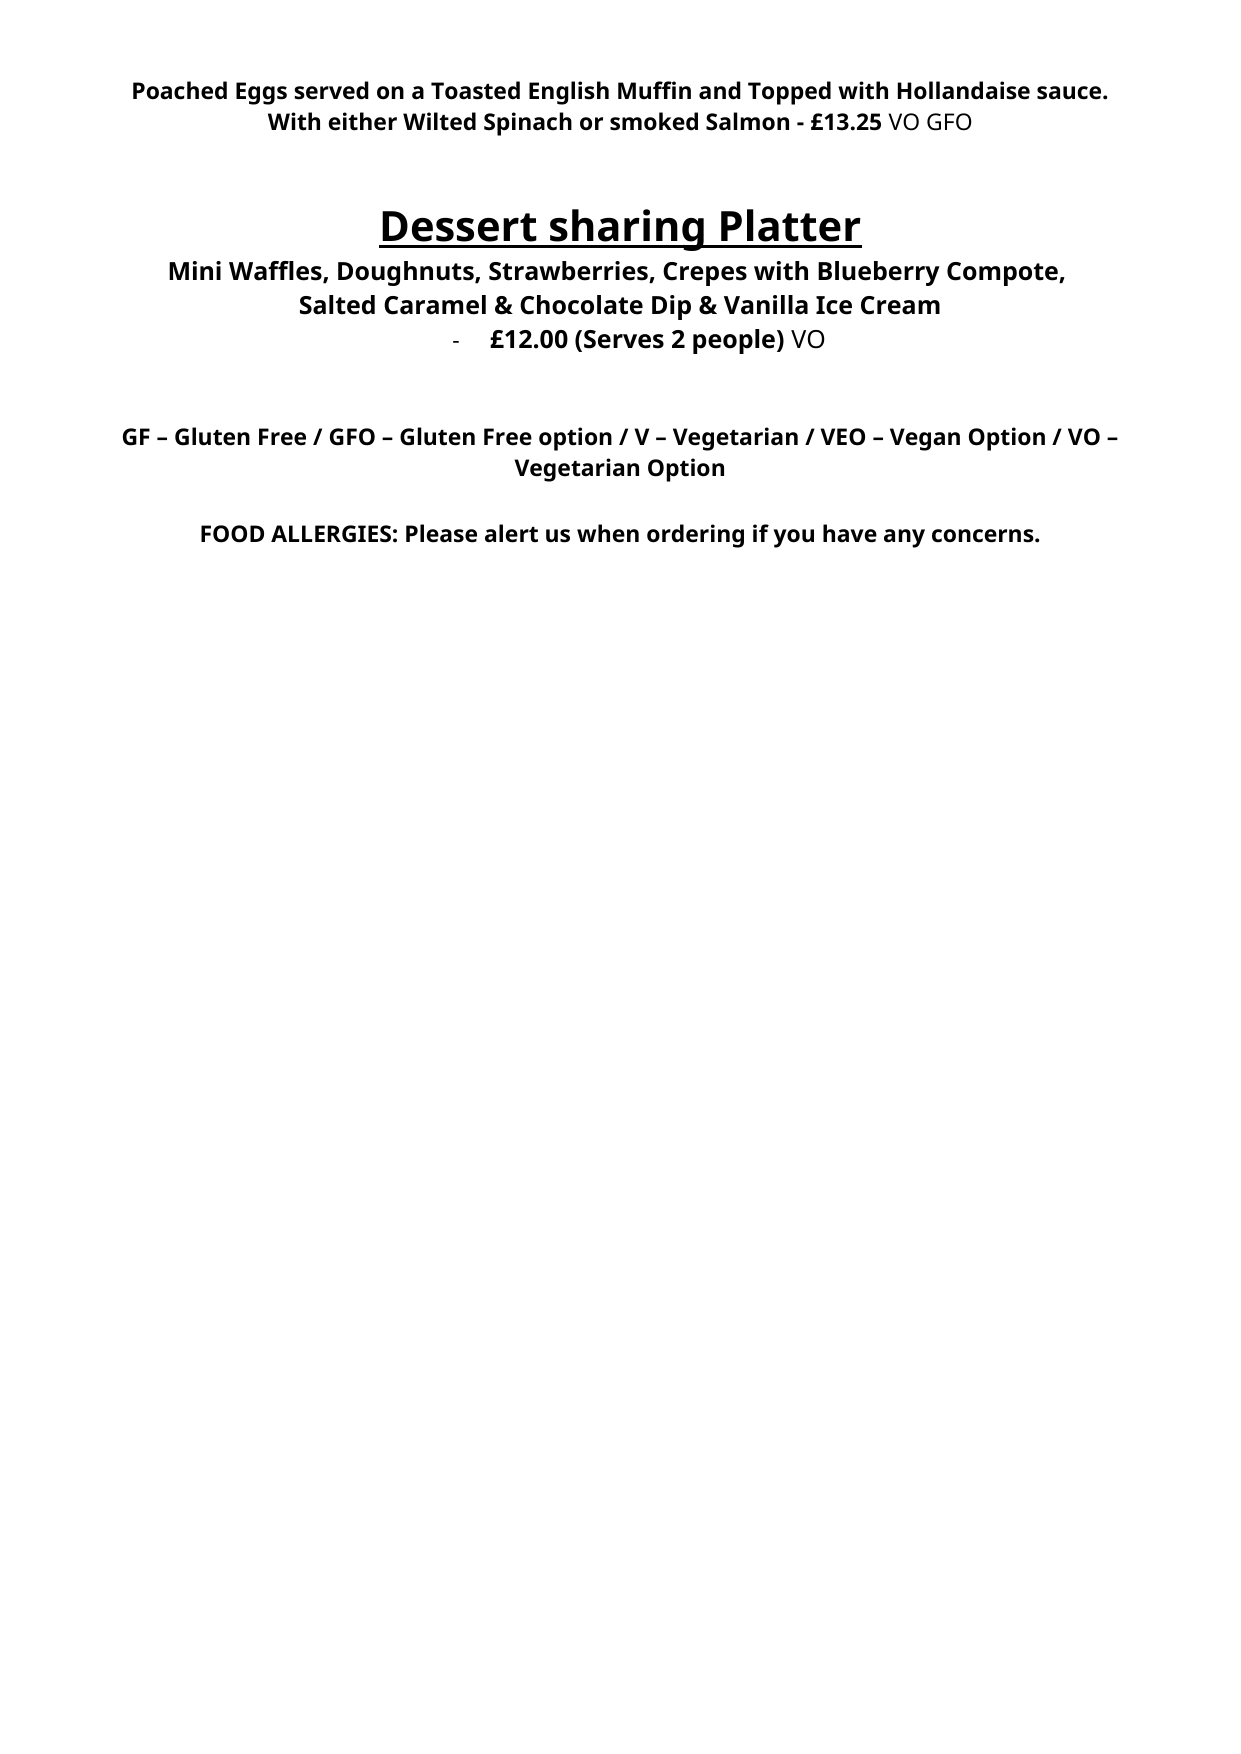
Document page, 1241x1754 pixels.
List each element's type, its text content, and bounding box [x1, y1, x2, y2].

text Dessert sharing Platter [75, 197, 1165, 253]
list £12.00 (Serves 2 people) VO [112, 322, 1165, 356]
text Salted Caramel & Chocolate Dip & Vanilla Ice Cream [75, 288, 1165, 322]
text Mini Waffles, Doughnuts, Strawberries, Crepes with Blueberry Compote, [75, 253, 1165, 288]
text Poached Eggs served on a Toasted English Muffin and Topped with Hollandaise sauce. [75, 75, 1165, 106]
text GF – Gluten Free / GFO – Gluten Free option / V – Vegetarian / VEO – Vegan Option / VO – Vegetarian Option [75, 421, 1165, 483]
text FOOD ALLERGIES: Please alert us when ordering if you have any concerns. [75, 518, 1165, 549]
text With either Wilted Spinach or smoked Salmon - £13.25 VO GFO [75, 106, 1165, 137]
